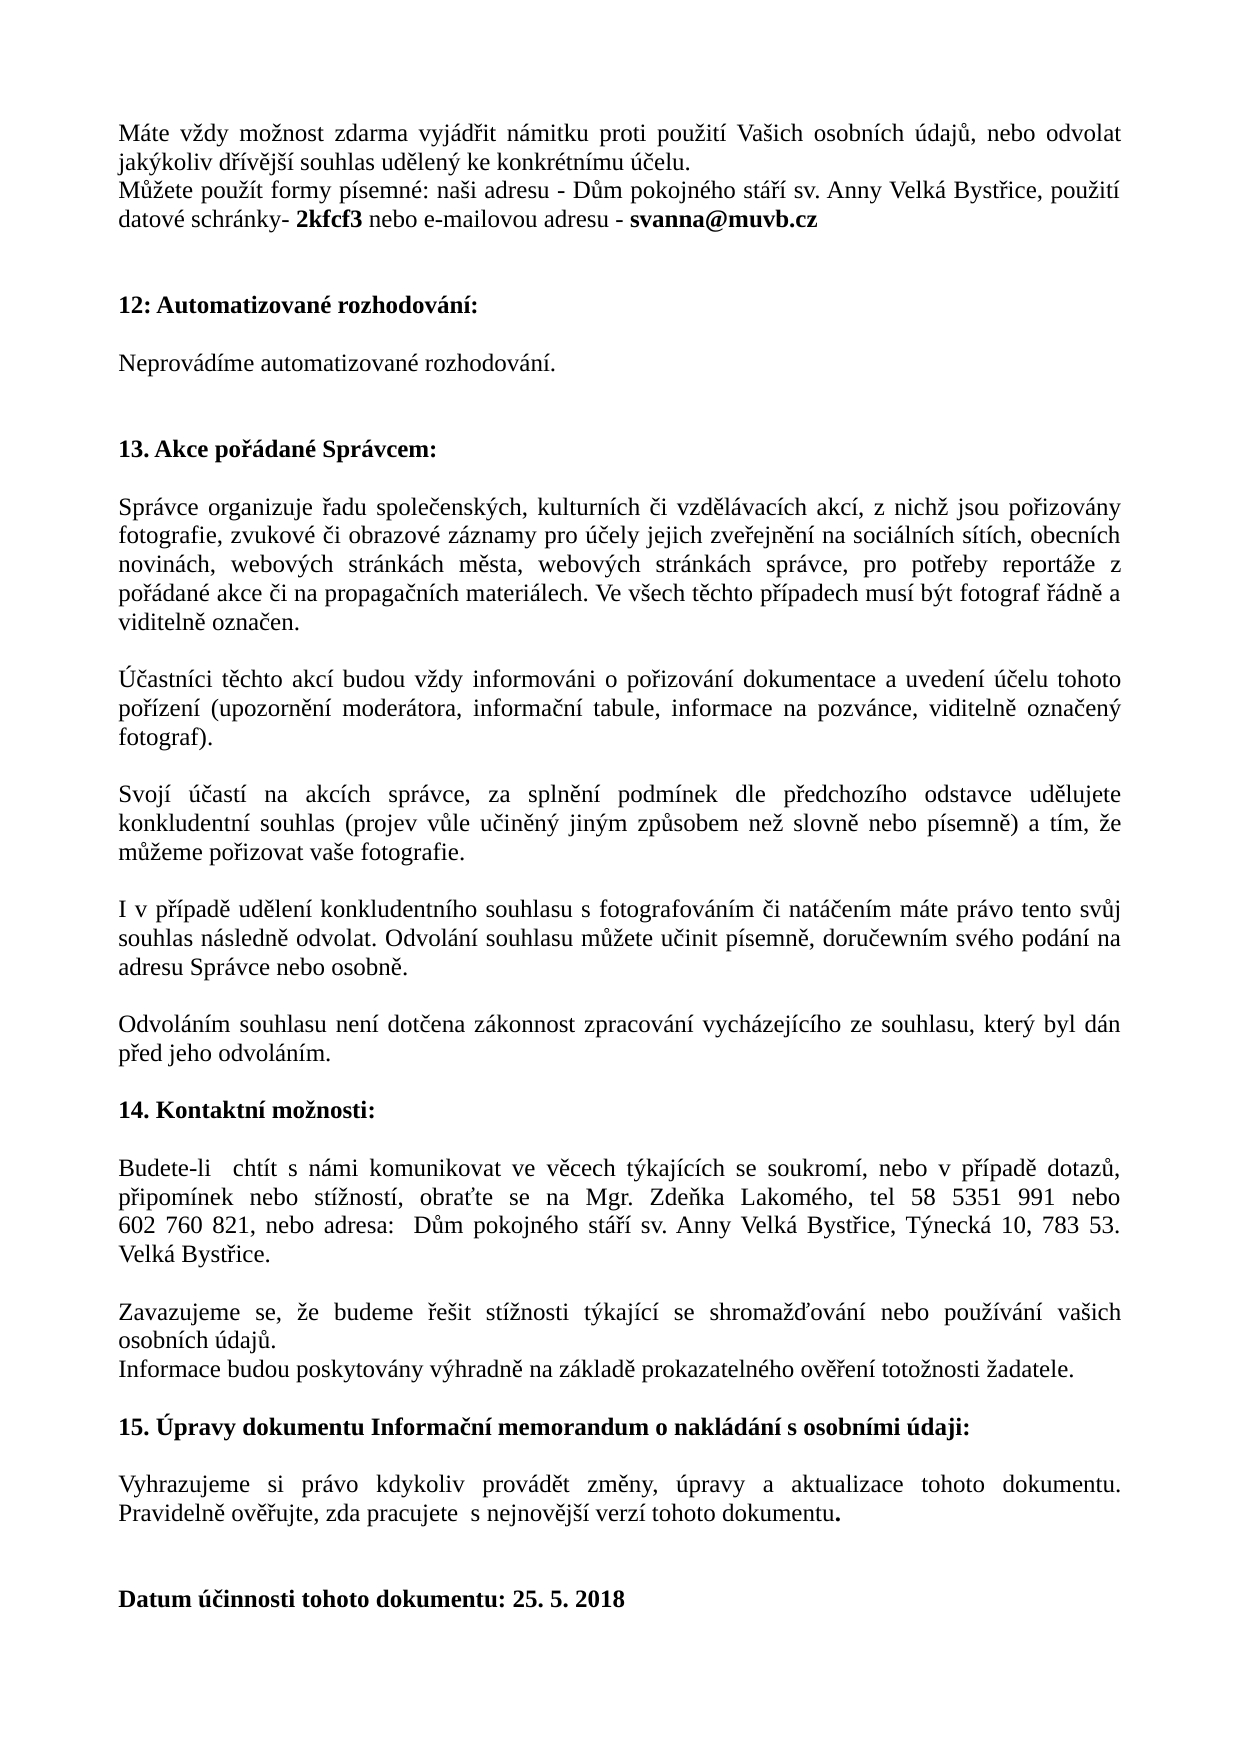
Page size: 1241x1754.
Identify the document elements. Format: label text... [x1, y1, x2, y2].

text 15. Úpravy dokumentu Informační memorandum o nakládání s osobními údaji: [118, 1412, 1122, 1441]
text Neprovádíme automatizované rozhodování. [118, 348, 1122, 377]
text Odvoláním souhlasu není dotčena zákonnost zpracování vycházejícího ze souhlasu, který byl dán před jeho odvoláním. [118, 1009, 1122, 1067]
text Svojí účastí na akcích správce, za splnění podmínek dle předchozího odstavce udělujete konkludentní souhlas (projev vůle učiněný jiným způsobem než slovně nebo písemně) a tím, že můžeme pořizovat vaše fotografie. [118, 779, 1122, 866]
text Účastníci těchto akcí budou vždy informováni o pořizování dokumentace a uvedení účelu tohoto pořízení (upozornění moderátora, informační tabule, informace na pozvánce, viditelně označený fotograf). [118, 664, 1122, 751]
text 14. Kontaktní možnosti: [118, 1096, 1122, 1124]
text 12: Automatizované rozhodování: [118, 291, 1122, 319]
text Vyhrazujeme si právo kdykoliv provádět změny, úpravy a aktualizace tohoto dokumentu. Pravidelně ověřujte, zda pracujete s nejnovější verzí tohoto dokumentu. [118, 1469, 1122, 1527]
text Zavazujeme se, že budeme řešit stížnosti týkající se shromažďování nebo používání vašich osobních údajů. [118, 1297, 1122, 1354]
text Informace budou poskytovány výhradně na základě prokazatelného ověření totožnosti žadatele. [118, 1354, 1122, 1383]
text I v případě udělení konkludentního souhlasu s fotografováním či natáčením máte právo tento svůj souhlas následně odvolat. Odvolání souhlasu můžete učinit písemně, doručewním svého podání na adresu Správce nebo osobně. [118, 894, 1122, 981]
text 13. Akce pořádané Správcem: [118, 434, 1122, 463]
text Máte vždy možnost zdarma vyjádřit námitku proti použití Vašich osobních údajů, nebo odvolat jakýkoliv dřívější souhlas udělený ke konkrétnímu účelu. [118, 118, 1122, 176]
text Datum účinnosti tohoto dokumentu: 25. 5. 2018 [118, 1584, 1122, 1613]
text Budete-li chtít s námi komunikovat ve věcech týkajících se soukromí, nebo v případě dotazů, připomínek nebo stížností, obraťte se na Mgr. Zdeňka Lakomého, tel 58 5351 991 nebo 602 760 821, nebo adresa: Dům pokojného stáří sv. Anny Velká Bystřice, Týnecká 10, 783 53. Velká Bystřice. [118, 1153, 1122, 1268]
text Můžete použít formy písemné: naši adresu - Dům pokojného stáří sv. Anny Velká Bystřice, použití datové schránky- 2kfcf3 nebo e-mailovou adresu - svanna@muvb.cz [118, 176, 1122, 233]
text Správce organizuje řadu společenských, kulturních či vzdělávacích akcí, z nichž jsou pořizovány fotografie, zvukové či obrazové záznamy pro účely jejich zveřejnění na sociálních sítích, obecních novinách, webových stránkách města, webových stránkách správce, pro potřeby reportáže z pořádané akce či na propagačních materiálech. Ve všech těchto případech musí být fotograf řádně a viditelně označen. [118, 492, 1122, 636]
